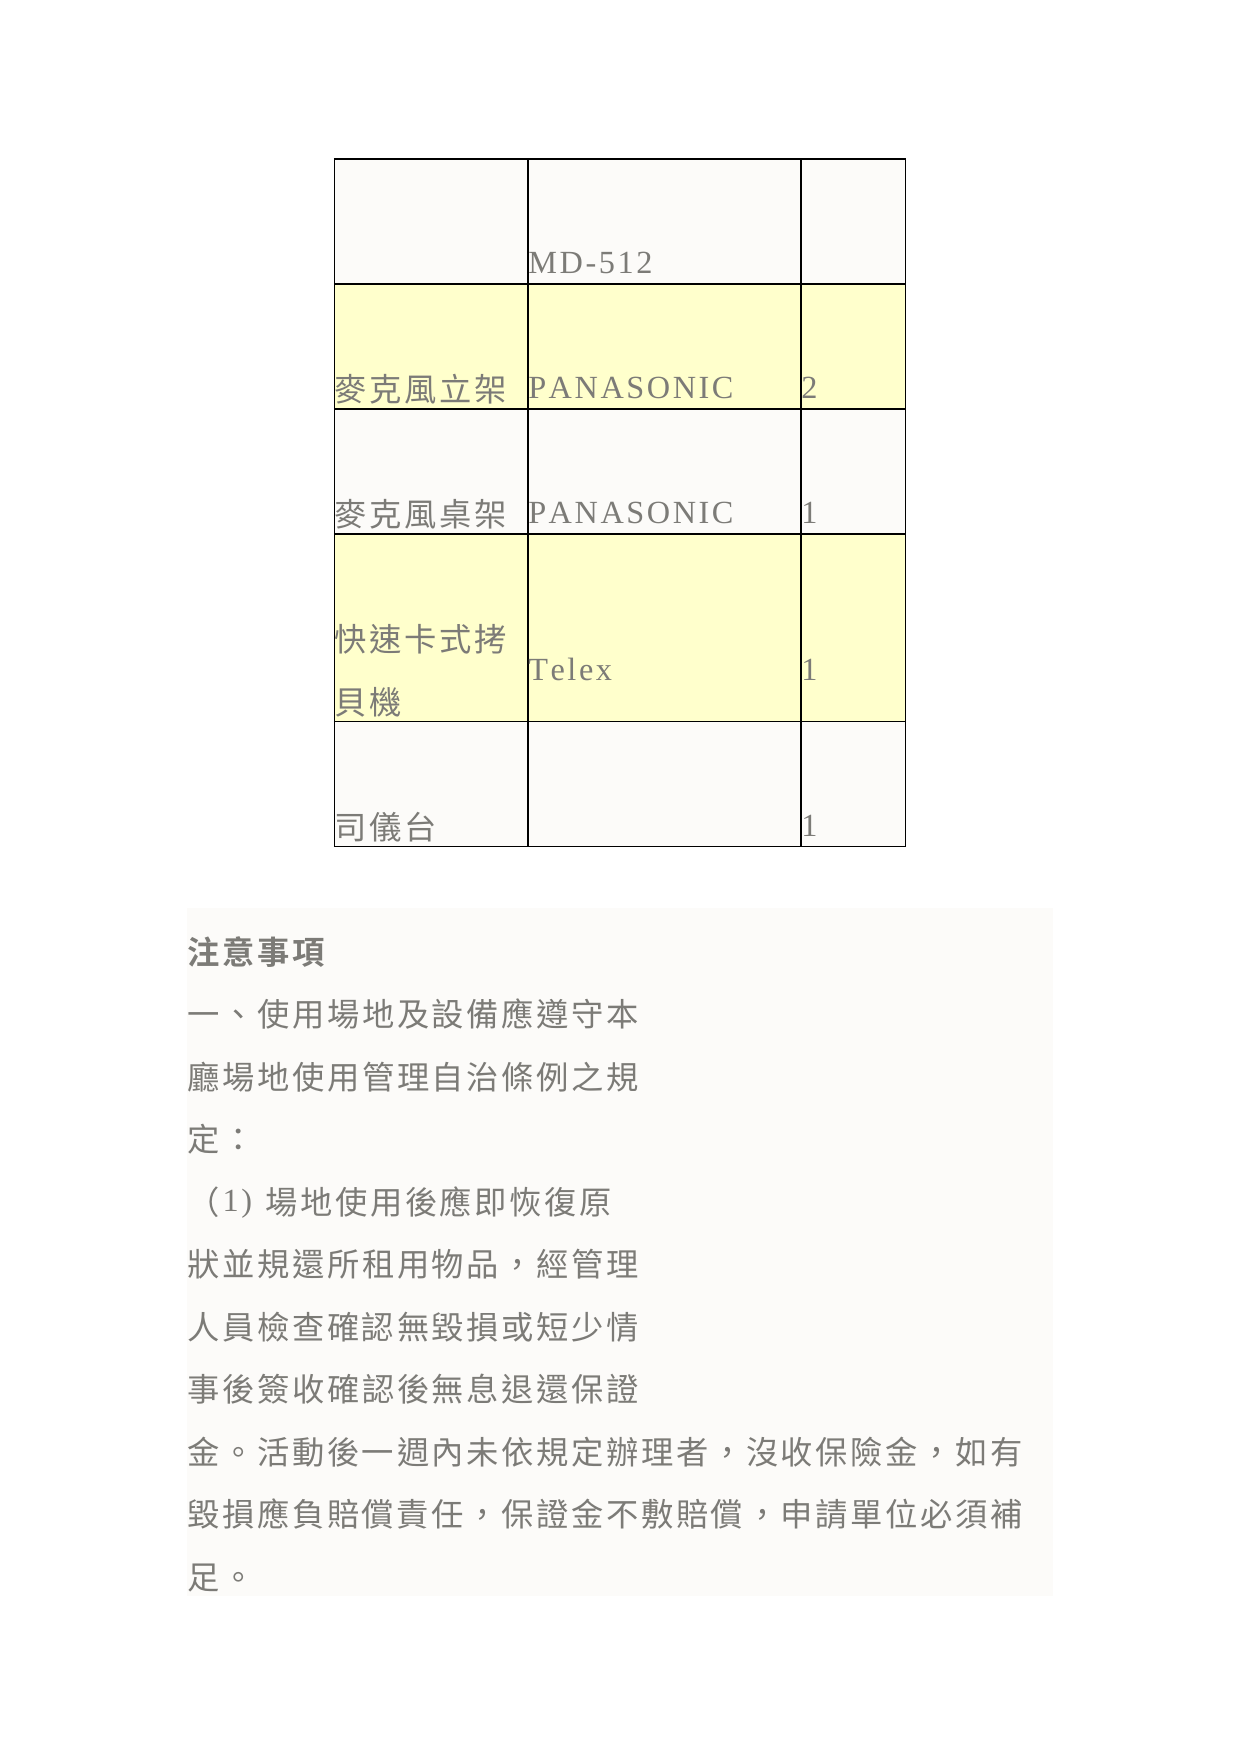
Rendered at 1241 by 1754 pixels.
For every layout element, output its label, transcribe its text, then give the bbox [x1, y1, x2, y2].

table_cell [802, 160, 905, 283]
table_cell 麥克風桌架 [335, 410, 527, 533]
table_cell MD-512 [529, 160, 800, 283]
table_cell 快速卡式拷貝機 [335, 535, 527, 721]
text （1) 場地使用後應即恢復原狀並規還所租用物品，經管理人員檢查確認無毀損或短少情事後簽收確認後無息退還保證金。活動後一週內未依規定辦理者，沒收保險金，如有毀損應負賠償責任，保證金不敷賠償，申請單位必須補足。 [187, 1158, 1053, 1596]
table_cell 司儀台 [335, 722, 527, 846]
text 注意事項 [187, 908, 1053, 971]
table_cell 1 [802, 535, 905, 721]
table_cell 1 [802, 410, 905, 533]
table_cell 1 [802, 722, 905, 846]
table_cell 麥克風立架 [335, 285, 527, 408]
table_cell PANASONIC [529, 410, 800, 533]
table_cell 2 [802, 285, 905, 408]
table_cell [529, 722, 800, 846]
text 一、使用場地及設備應遵守本廳場地使用管理自治條例之規定： [187, 971, 1053, 1158]
table_cell [335, 160, 527, 283]
table_cell Telex [529, 535, 800, 721]
table_cell PANASONIC [529, 285, 800, 408]
